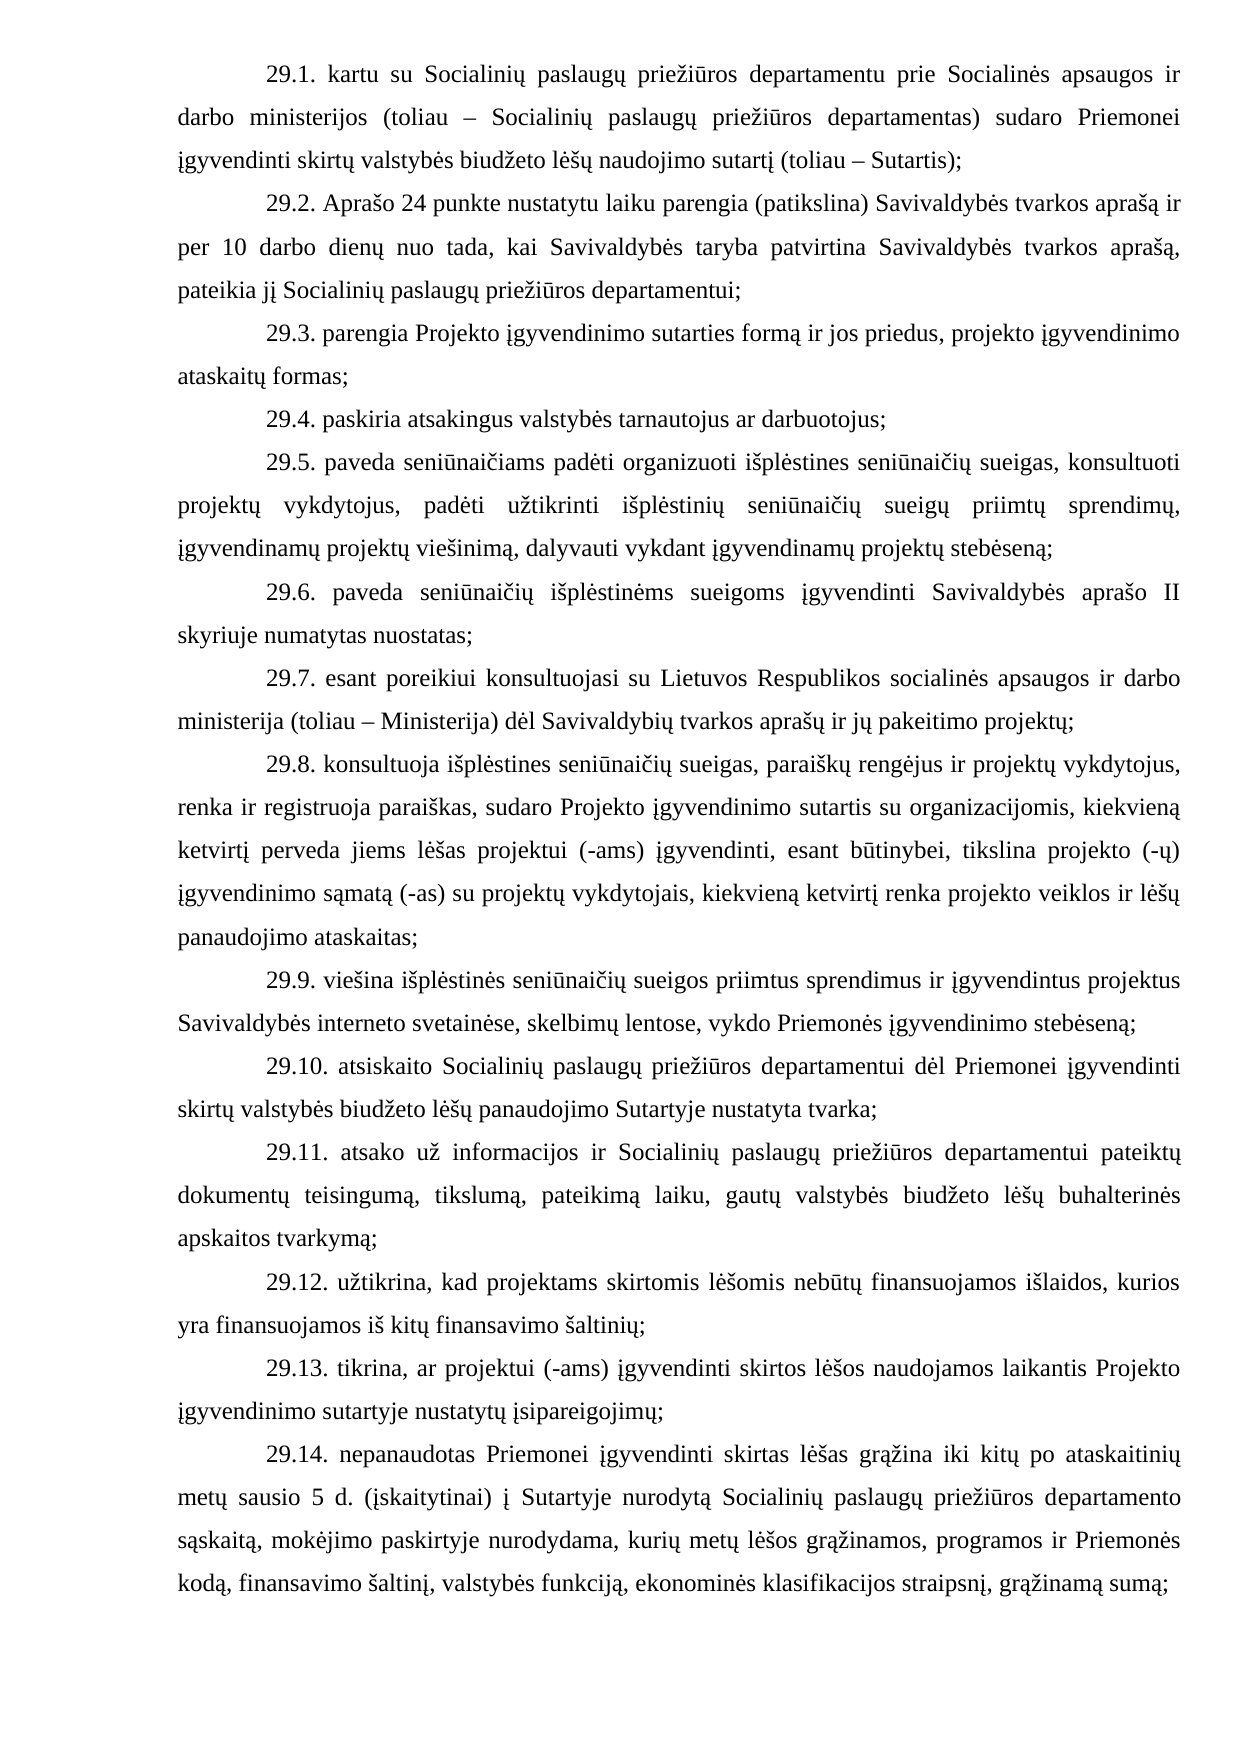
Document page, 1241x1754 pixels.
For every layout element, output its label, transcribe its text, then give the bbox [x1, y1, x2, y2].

text 29.13. tikrina, ar projektui (-ams) įgyvendinti skirtos lėšos naudojamos laikantis Projekto įgyvendinimo sutartyje nustatytų įsipareigojimų; [177, 1353, 1181, 1425]
text 29.8. konsultuoja išplėstines seniūnaičių sueigas, paraiškų rengėjus ir projektų vykdytojus, renka ir registruoja paraiškas, sudaro Projekto įgyvendinimo sutartis su organizacijomis, kiekvieną ketvirtį perveda jiems lėšas projektui (-ams) įgyvendinti, esant būtinybei, tikslina projekto (-ų) įgyvendinimo sąmatą (-as) su projektų vykdytojais, kiekvieną ketvirtį renka projekto veiklos ir lėšų panaudojimo ataskaitas; [177, 749, 1181, 950]
text 29.2. Aprašo 24 punkte nustatytu laiku parengia (patikslina) Savivaldybės tvarkos aprašą ir per 10 darbo dienų nuo tada, kai Savivaldybės taryba patvirtina Savivaldybės tvarkos aprašą, pateikia jį Socialinių paslaugų priežiūros departamentui; [177, 188, 1181, 303]
text 29.10. atsiskaito Socialinių paslaugų priežiūros departamentui dėl Priemonei įgyvendinti skirtų valstybės biudžeto lėšų panaudojimo Sutartyje nustatyta tvarka; [177, 1051, 1181, 1123]
text 29.6. paveda seniūnaičių išplėstinėms sueigoms įgyvendinti Savivaldybės aprašo II skyriuje numatytas nuostatas; [177, 577, 1181, 648]
text 29.1. kartu su Socialinių paslaugų priežiūros departamentu prie Socialinės apsaugos ir darbo ministerijos (toliau – Socialinių paslaugų priežiūros departamentas) sudaro Priemonei įgyvendinti skirtų valstybės biudžeto lėšų naudojimo sutartį (toliau – Sutartis); [177, 59, 1181, 174]
text 29.12. užtikrina, kad projektams skirtomis lėšomis nebūtų finansuojamos išlaidos, kurios yra finansuojamos iš kitų finansavimo šaltinių; [177, 1267, 1181, 1338]
text 29.5. paveda seniūnaičiams padėti organizuoti išplėstines seniūnaičių sueigas, konsultuoti projektų vykdytojus, padėti užtikrinti išplėstinių seniūnaičių sueigų priimtų sprendimų, įgyvendinamų projektų viešinimą, dalyvauti vykdant įgyvendinamų projektų stebėseną; [177, 447, 1181, 562]
text 29.14. nepanaudotas Priemonei įgyvendinti skirtas lėšas grąžina iki kitų po ataskaitinių metų sausio 5 d. (įskaitytinai) į Sutartyje nurodytą Socialinių paslaugų priežiūros departamento sąskaitą, mokėjimo paskirtyje nurodydama, kurių metų lėšos grąžinamos, programos ir Priemonės kodą, finansavimo šaltinį, valstybės funkciją, ekonominės klasifikacijos straipsnį, grąžinamą sumą; [177, 1439, 1181, 1597]
text 29.7. esant poreikiui konsultuojasi su Lietuvos Respublikos socialinės apsaugos ir darbo ministerija (toliau – Ministerija) dėl Savivaldybių tvarkos aprašų ir jų pakeitimo projektų; [177, 663, 1181, 735]
text 29.11. atsako už informacijos ir Socialinių paslaugų priežiūros departamentui pateiktų dokumentų teisingumą, tikslumą, pateikimą laiku, gautų valstybės biudžeto lėšų buhalterinės apskaitos tvarkymą; [177, 1137, 1181, 1252]
text 29.4. paskiria atsakingus valstybės tarnautojus ar darbuotojus; [177, 404, 1181, 433]
text 29.3. parengia Projekto įgyvendinimo sutarties formą ir jos priedus, projekto įgyvendinimo ataskaitų formas; [177, 318, 1181, 390]
text 29.9. viešina išplėstinės seniūnaičių sueigos priimtus sprendimus ir įgyvendintus projektus Savivaldybės interneto svetainėse, skelbimų lentose, vykdo Priemonės įgyvendinimo stebėseną; [177, 965, 1181, 1037]
